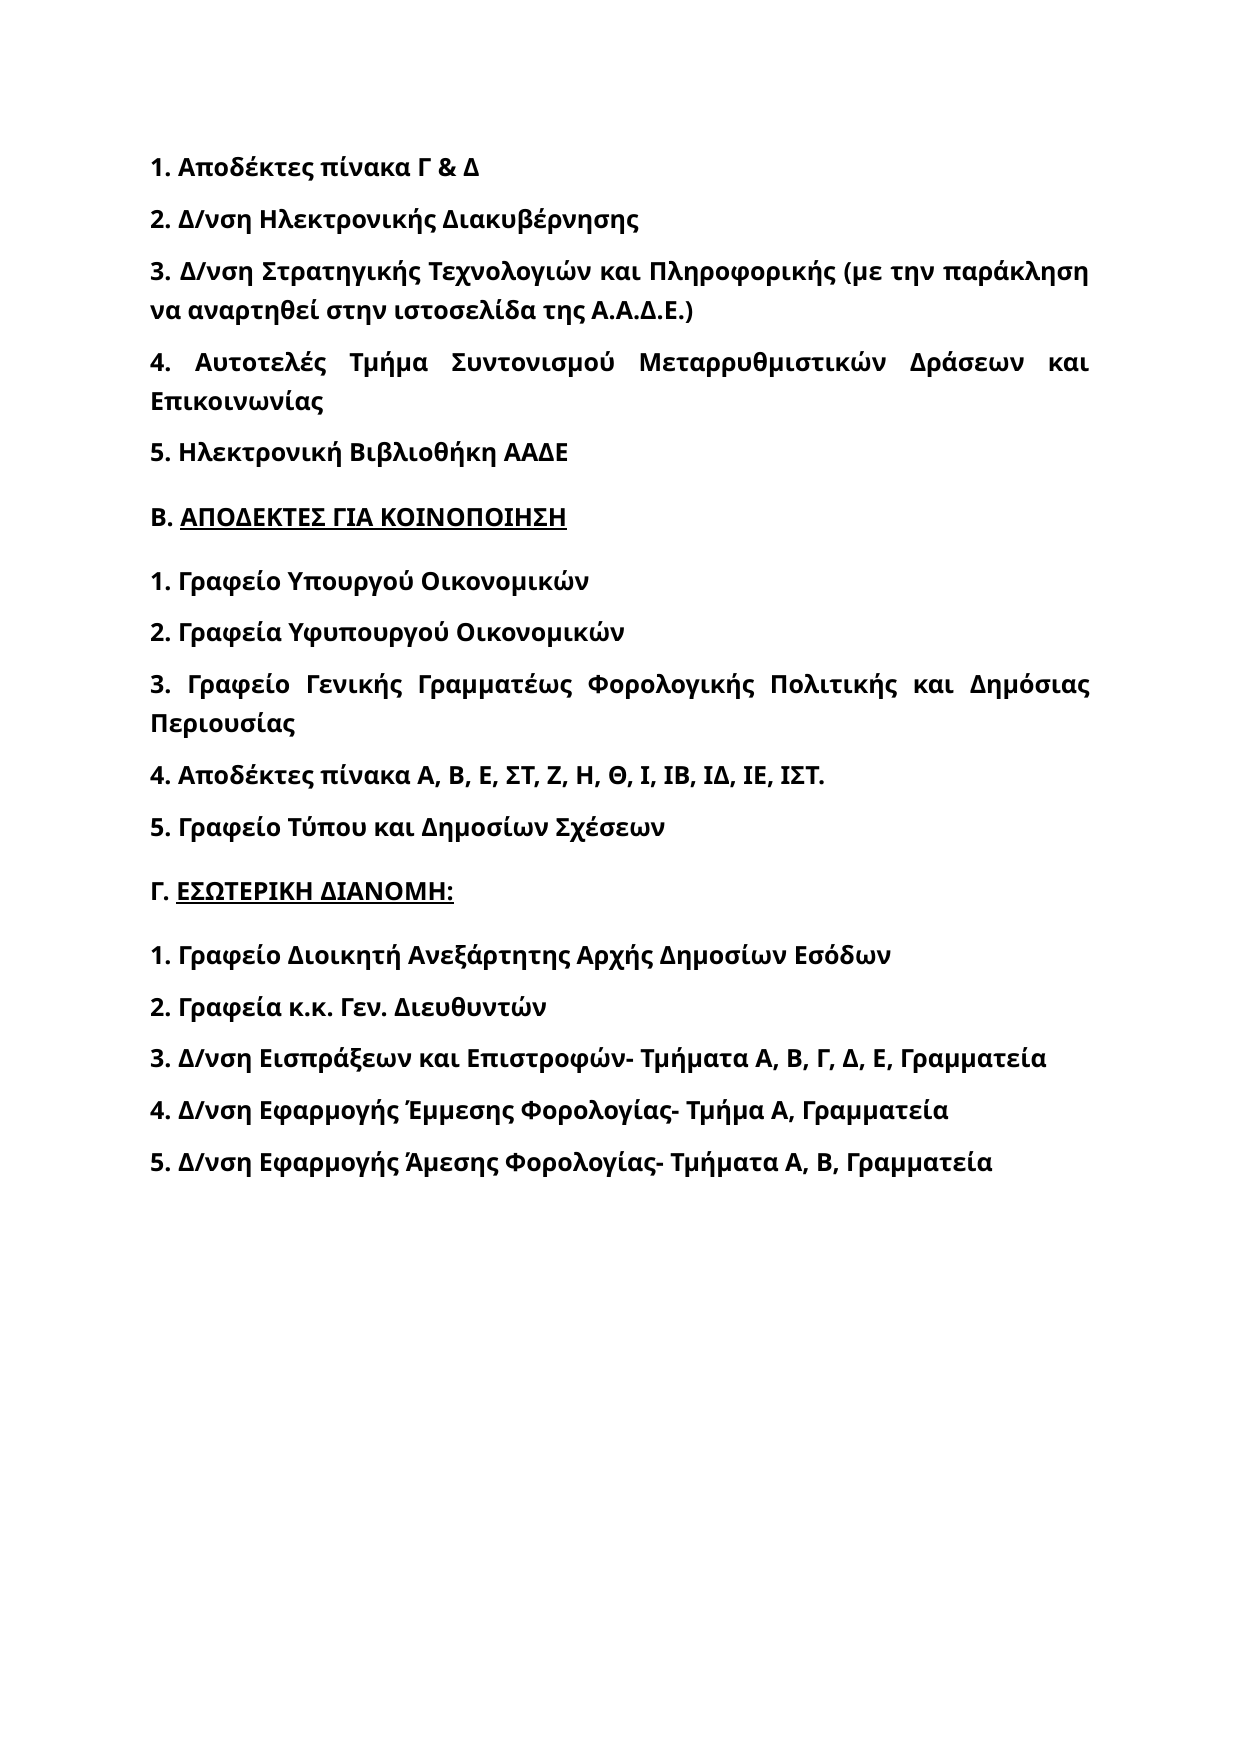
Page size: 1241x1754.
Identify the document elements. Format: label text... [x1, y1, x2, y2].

text 1. Γραφείο Υπουργού Οικονομικών [150, 563, 1090, 597]
text 5. Δ/νση Εφαρμογής Άμεσης Φορολογίας- Τμήματα Α, Β, Γραμματεία [150, 1144, 1090, 1178]
text 1. Αποδέκτες πίνακα Γ & Δ [150, 150, 1090, 184]
text 4. Αποδέκτες πίνακα Α, Β, Ε, ΣΤ, Ζ, Η, Θ, Ι, ΙΒ, ΙΔ, ΙΕ, ΙΣΤ. [150, 757, 1090, 792]
text 1. Γραφείο Διοικητή Ανεξάρτητης Αρχής Δημοσίων Εσόδων [150, 937, 1090, 972]
text 2. Γραφεία Υφυπουργού Οικονομικών [150, 615, 1090, 649]
text Γ. ΕΣΩΤΕΡΙΚΗ ΔΙΑΝΟΜΗ: [150, 873, 1090, 907]
text 3. Γραφείο Γενικής Γραμματέως Φορολογικής Πολιτικής και Δημόσιας Περιουσίας [150, 667, 1090, 740]
text 2. Δ/νση Ηλεκτρονικής Διακυβέρνησης [150, 202, 1090, 236]
text 3. Δ/νση Εισπράξεων και Επιστροφών- Τμήματα Α, Β, Γ, Δ, Ε, Γραμματεία [150, 1041, 1090, 1075]
text 5. Ηλεκτρονική Βιβλιοθήκη ΑΑΔΕ [150, 435, 1090, 469]
text 4. Δ/νση Εφαρμογής Έμμεσης Φορολογίας- Τμήμα Α, Γραμματεία [150, 1092, 1090, 1127]
text Β. ΑΠΟΔΕΚΤΕΣ ΓΙΑ ΚΟΙΝΟΠΟΙΗΣΗ [150, 499, 1090, 533]
text 3. Δ/νση Στρατηγικής Τεχνολογιών και Πληροφορικής (με την παράκληση να αναρτηθεί στην ιστοσελίδα της Α.Α.Δ.Ε.) [150, 253, 1090, 327]
text 4. Αυτοτελές Τμήμα Συντονισμού Μεταρρυθμιστικών Δράσεων και Επικοινωνίας [150, 344, 1090, 417]
text 5. Γραφείο Τύπου και Δημοσίων Σχέσεων [150, 809, 1090, 843]
text 2. Γραφεία κ.κ. Γεν. Διευθυντών [150, 989, 1090, 1023]
